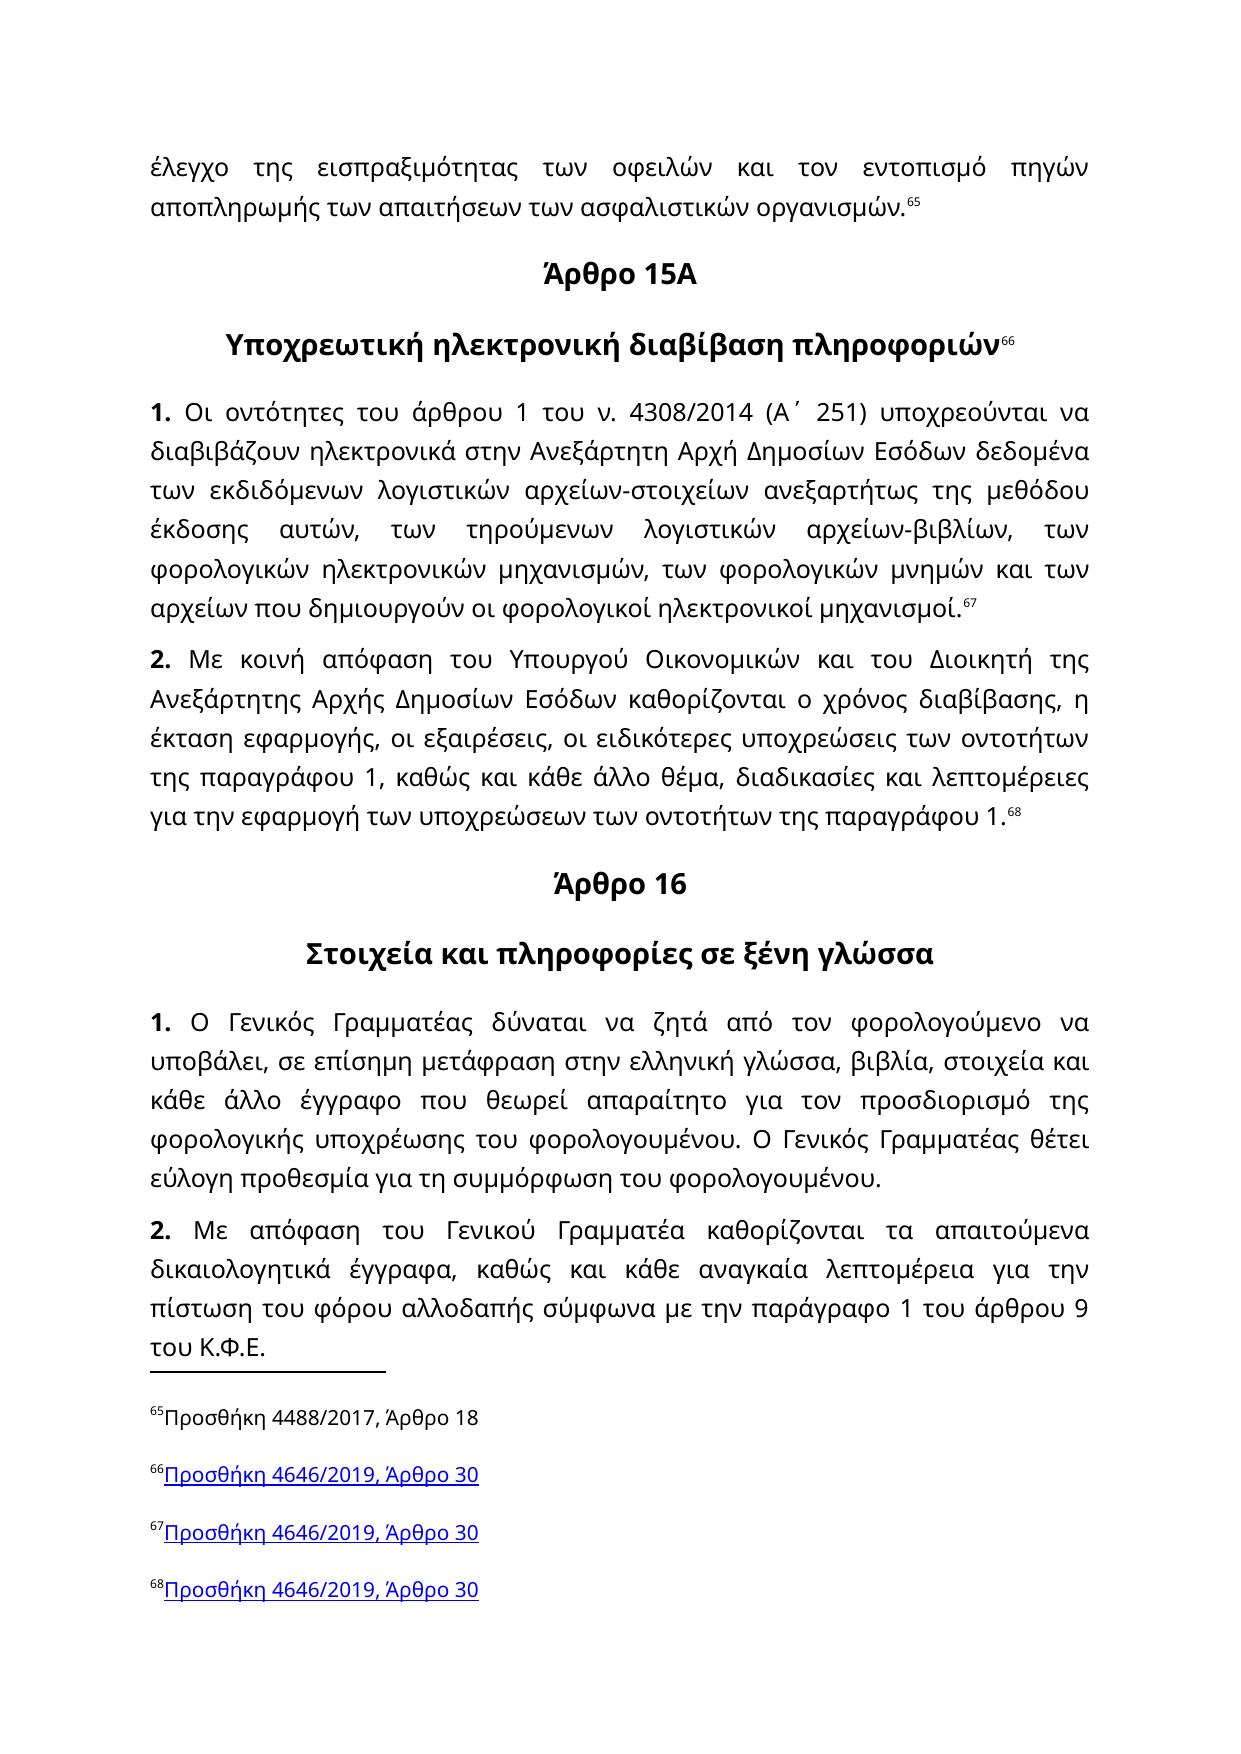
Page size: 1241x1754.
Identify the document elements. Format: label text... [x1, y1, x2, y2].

subtitle Στοιχεία και πληροφορίες σε ξένη γλώσσα [150, 933, 1090, 973]
subtitle Άρθρο 16 [150, 863, 1090, 903]
text 1. Ο Γενικός Γραμματέας δύναται να ζητά από τον φορολογούμενο να υποβάλει, σε επίσημη μετάφραση στην ελληνική γλώσσα, βιβλία, στοιχεία και κάθε άλλο έγγραφο που θεωρεί απαραίτητο για τον προσδιορισμό της φορολογικής υποχρέωσης του φορολογουμένου. Ο Γενικός Γραμματέας θέτει εύλογη προθεσμία για τη συμμόρφωση του φορολογουμένου. [150, 1004, 1090, 1195]
text Προσθήκη 4646/2019, Άρθρο 30 [150, 1518, 1090, 1546]
text 2. Με κοινή απόφαση του Υπουργού Οικονομικών και του Διοικητή της Ανεξάρτητης Αρχής Δημοσίων Εσόδων καθορίζονται ο χρόνος διαβίβασης, η έκταση εφαρμογής, οι εξαιρέσεις, οι ειδικότερες υποχρεώσεις των οντοτήτων της παραγράφου 1, καθώς και κάθε άλλο θέμα, διαδικασίες και λεπτομέρειες για την εφαρμογή των υποχρεώσεων των οντοτήτων της παραγράφου 1. [150, 642, 1090, 833]
text 1. Οι οντότητες του άρθρου 1 του ν. 4308/2014 (Α΄ 251) υποχρεούνται να διαβιβάζουν ηλεκτρονικά στην Ανεξάρτητη Αρχή Δημοσίων Εσόδων δεδομένα των εκδιδόμενων λογιστικών αρχείων-στοιχείων ανεξαρτήτως της μεθόδου έκδοσης αυτών, των τηρούμενων λογιστικών αρχείων-βιβλίων, των φορολογικών ηλεκτρονικών μηχανισμών, των φορολογικών μνημών και των αρχείων που δημιουργούν οι φορολογικοί ηλεκτρονικοί μηχανισμοί. [150, 394, 1090, 624]
text έλεγχο της εισπραξιμότητας των οφειλών και τον εντοπισμό πηγών αποπληρωμής των απαιτήσεων των ασφαλιστικών οργανισμών. [150, 150, 1090, 223]
subtitle Υποχρεωτική ηλεκτρονική διαβίβαση πληροφοριών [150, 324, 1090, 364]
text Προσθήκη 4646/2019, Άρθρο 30 [150, 1576, 1090, 1604]
text Προσθήκη 4488/2017, Άρθρο 18 [150, 1403, 1090, 1431]
text Προσθήκη 4646/2019, Άρθρο 30 [150, 1460, 1090, 1489]
subtitle Άρθρο 15Α [150, 253, 1090, 293]
text 2. Με απόφαση του Γενικού Γραμματέα καθορίζονται τα απαιτούμενα δικαιολογητικά έγγραφα, καθώς και κάθε αναγκαία λεπτομέρεια για την πίστωση του φόρου αλλοδαπής σύμφωνα με την παράγραφο 1 του άρθρου 9 του Κ.Φ.Ε. [150, 1212, 1090, 1364]
